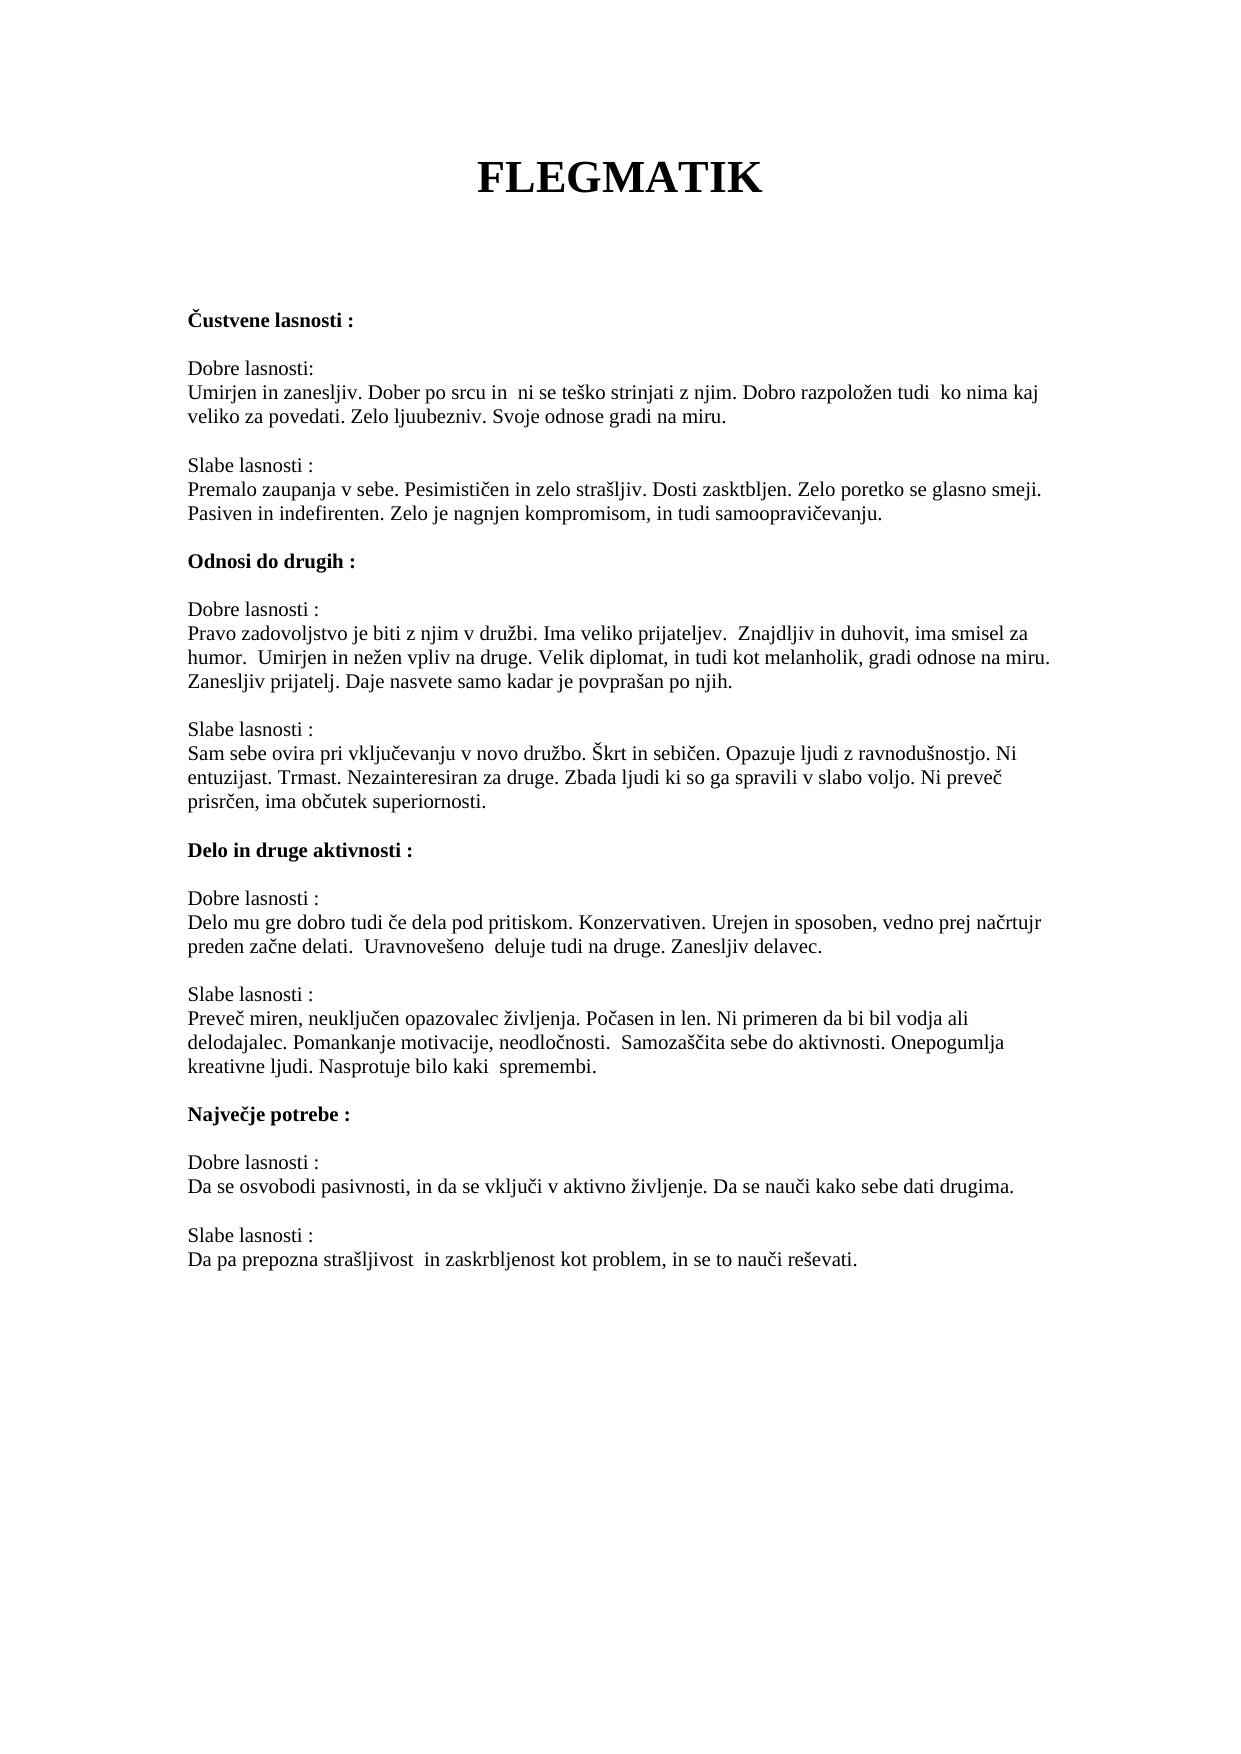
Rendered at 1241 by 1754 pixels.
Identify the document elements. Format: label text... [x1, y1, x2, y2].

text Slabe lasnosti : [187, 452, 1053, 477]
text Premalo zaupanja v sebe. Pesimističen in zelo strašljiv. Dosti zasktbljen. Zelo poretko se glasno smeji. Pasiven in indefirenten. Zelo je nagnjen kompromisom, in tudi samoopravičevanju. [187, 477, 1053, 525]
text Pravo zadovoljstvo je biti z njim v družbi. Ima veliko prijateljev. Znajdljiv in duhovit, ima smisel za humor. Umirjen in nežen vpliv na druge. Velik diplomat, in tudi kot melanholik, gradi odnose na miru. Zanesljiv prijatelj. Daje nasvete samo kadar je povprašan po njih. [187, 621, 1053, 693]
text Slabe lasnosti : [187, 717, 1053, 741]
text Odnosi do drugih : [187, 549, 1053, 573]
text FLEGMATIK [187, 150, 1053, 203]
text Dobre lasnosti : [187, 886, 1053, 910]
text Največje potrebe : [187, 1102, 1053, 1126]
text Preveč miren, neuključen opazovalec življenja. Počasen in len. Ni primeren da bi bil vodja ali delodajalec. Pomankanje motivacije, neodločnosti. Samozaščita sebe do aktivnosti. Onepogumlja kreativne ljudi. Nasprotuje bilo kaki spremembi. [187, 1006, 1053, 1078]
text Da se osvobodi pasivnosti, in da se vključi v aktivno življenje. Da se nauči kako sebe dati drugima. [187, 1174, 1053, 1198]
text Delo in druge aktivnosti : [187, 837, 1053, 862]
text Dobre lasnosti : [187, 1150, 1053, 1174]
text Da pa prepozna strašljivost in zaskrbljenost kot problem, in se to nauči reševati. [187, 1247, 1053, 1271]
text Delo mu gre dobro tudi če dela pod pritiskom. Konzervativen. Urejen in sposoben, vedno prej načrtujr preden začne delati. Uravnovešeno deluje tudi na druge. Zanesljiv delavec. [187, 910, 1053, 958]
text Slabe lasnosti : [187, 1222, 1053, 1247]
text Dobre lasnosti: [187, 356, 1053, 380]
text Čustvene lasnosti : [187, 308, 1053, 332]
text Umirjen in zanesljiv. Dober po srcu in ni se teško strinjati z njim. Dobro razpoložen tudi ko nima kaj veliko za povedati. Zelo ljuubezniv. Svoje odnose gradi na miru. [187, 380, 1053, 428]
text Dobre lasnosti : [187, 597, 1053, 621]
text Slabe lasnosti : [187, 982, 1053, 1006]
text Sam sebe ovira pri vključevanju v novo družbo. Škrt in sebičen. Opazuje ljudi z ravnodušnostjo. Ni entuzijast. Trmast. Nezainteresiran za druge. Zbada ljudi ki so ga spravili v slabo voljo. Ni preveč prisrčen, ima občutek superiornosti. [187, 741, 1053, 813]
